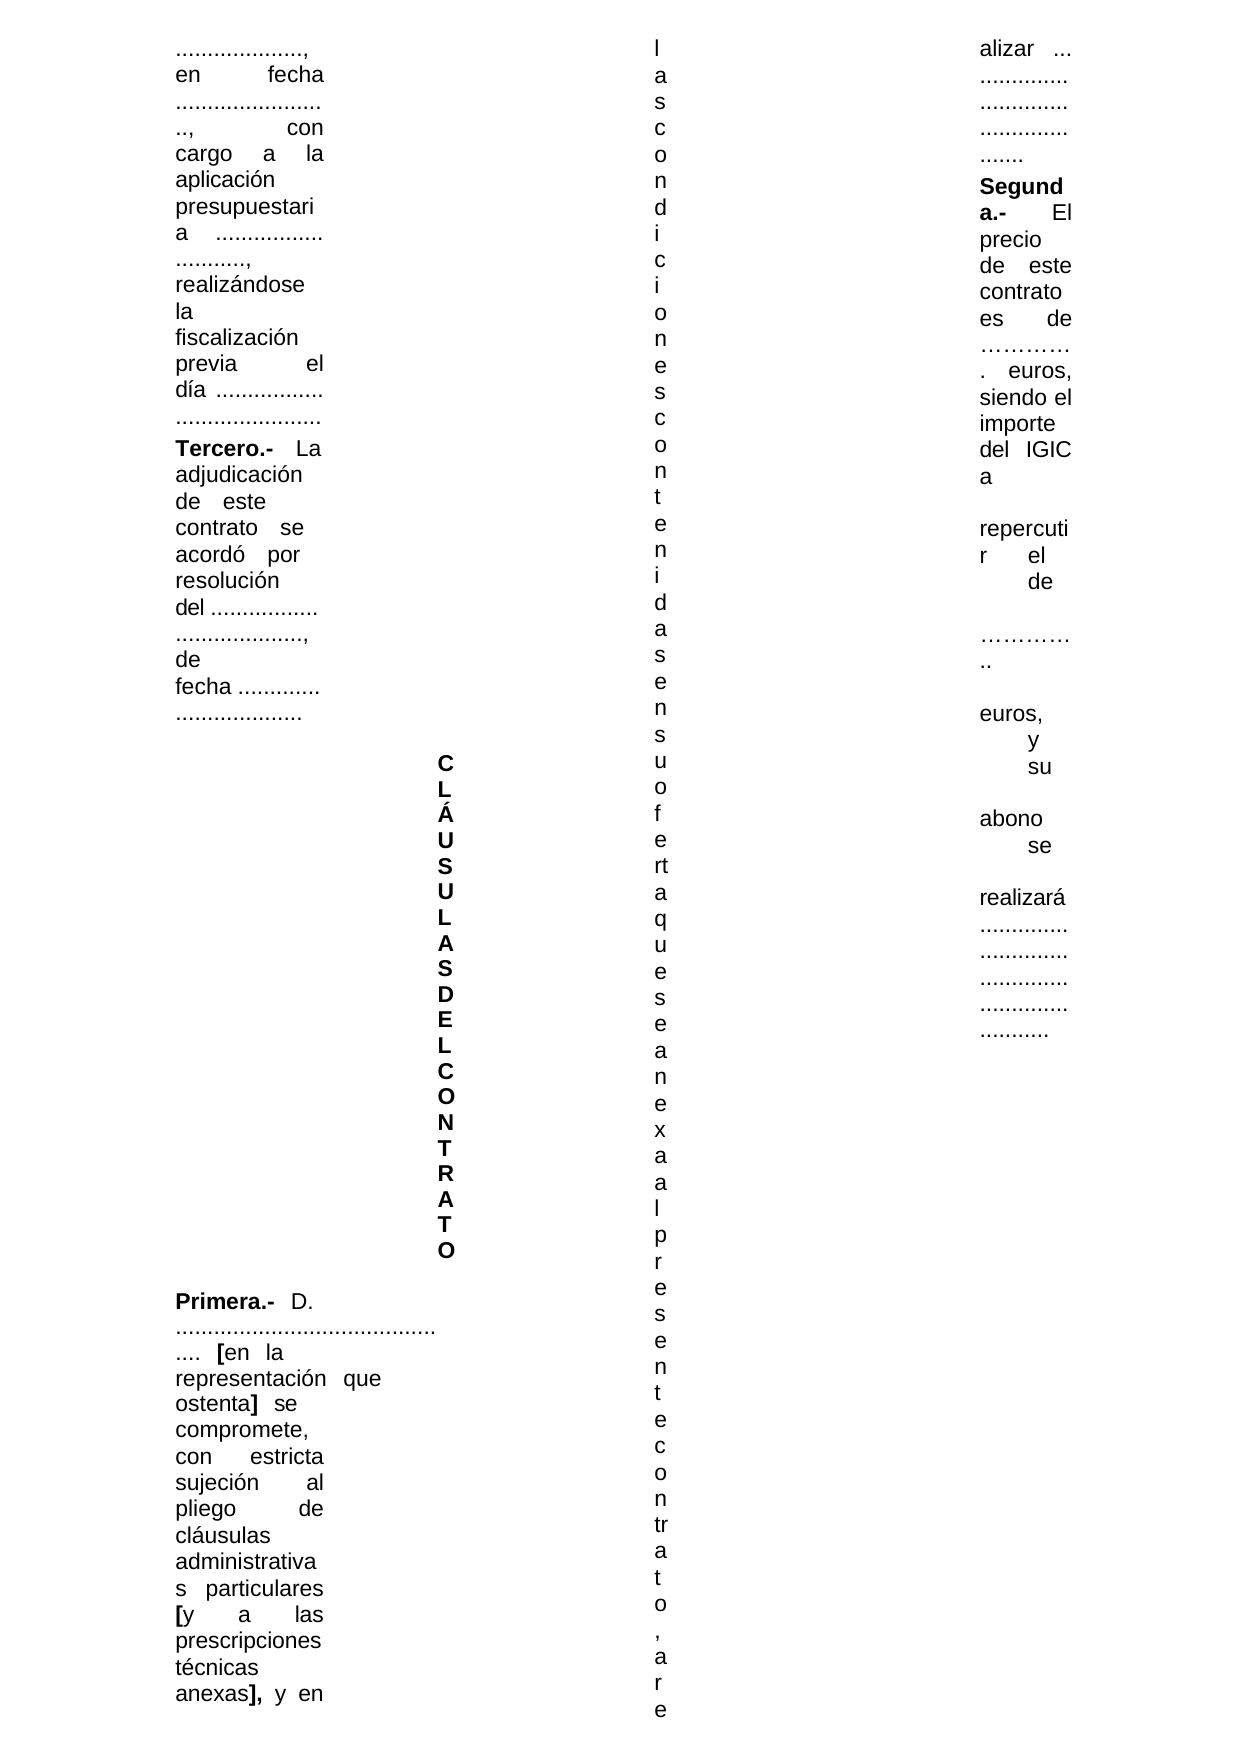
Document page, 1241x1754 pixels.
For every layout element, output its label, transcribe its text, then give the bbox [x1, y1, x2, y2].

text CLÁUSULAS DEL CONTRATO [437, 751, 455, 1264]
text las condiciones contenidas en su oferta que se anexa al presente contrato, a re [654, 36, 668, 1722]
text Tercero.- La adjudicación de este contrato se acordó por resolución del ....................................., de fecha ................................. [175, 435, 324, 726]
text Primera.- D. ............................................. [en la representación que ostenta] se [175, 1289, 440, 1417]
text ...................., en fecha ........................., con cargo a la aplicación presupuestaria ............................, realizándose la fiscalización previa el día ........................................ [175, 36, 324, 429]
text Segunda.- El precio de este contrato es de …………. euros, siendo el importe del IGIC a repercutir el de ………….. euros, y su abono se realizará ................................................................... [979, 173, 1072, 1043]
text compromete, con estricta sujeción al pliego de cláusulas administrativas particulares [y a las prescripciones técnicas anexas], y en [175, 1417, 324, 1707]
text alizar .................................................... [979, 36, 1072, 167]
